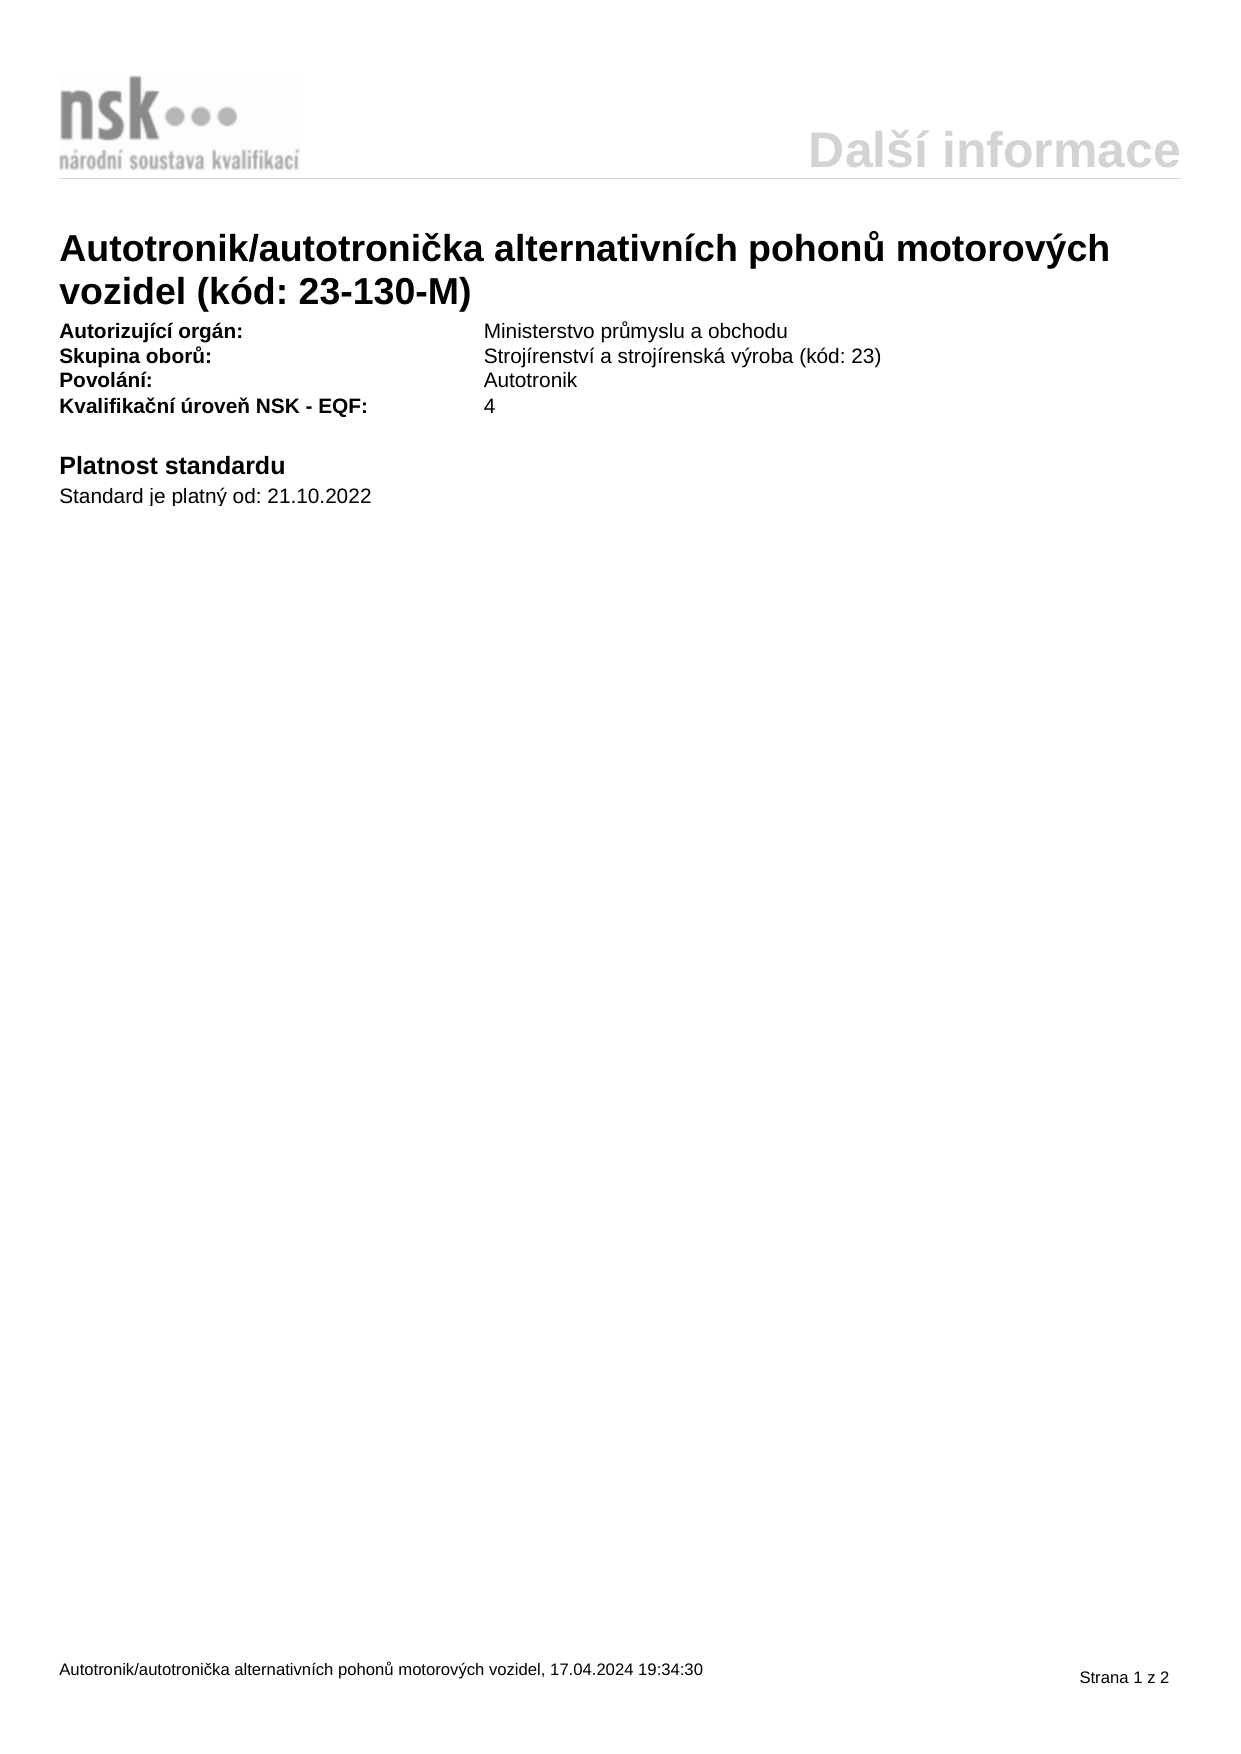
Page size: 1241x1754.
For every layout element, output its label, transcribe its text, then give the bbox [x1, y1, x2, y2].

table_cell Autotronik/autotronička alternativních pohonů motorových vozidel (kód: 23-130-M) [59, 224, 1181, 313]
table_cell [1169, 506, 1181, 806]
table_cell [484, 806, 620, 1106]
table_cell [59, 418, 483, 447]
table_cell [1169, 313, 1181, 319]
table_cell 4 [484, 394, 1181, 417]
table_cell [626, 313, 862, 319]
table_cell [1169, 806, 1181, 1106]
table_cell [862, 806, 1169, 1106]
table_cell [484, 196, 620, 224]
table_cell [626, 506, 862, 806]
table_cell [59, 806, 483, 1106]
table_cell [484, 418, 620, 447]
table_header [621, 59, 626, 172]
table_cell [484, 313, 620, 319]
table_cell [1169, 418, 1181, 447]
table_header Další informace [626, 59, 1181, 178]
table_cell [620, 196, 626, 224]
table_cell [1169, 1660, 1181, 1696]
table_cell Autorizující orgán: [59, 319, 483, 343]
table_cell [862, 313, 1169, 319]
picture [58, 59, 621, 172]
table_cell Platnost standardu [59, 448, 1181, 483]
table_cell [59, 179, 1181, 196]
table_cell Autotronik/autotronička alternativních pohonů motorových vozidel, 17.04.2024 19:34:30 [59, 1660, 862, 1696]
table_cell [484, 1384, 620, 1659]
table_cell [59, 313, 483, 319]
table_cell [59, 172, 483, 178]
table_cell Kvalifikační úroveň NSK - EQF: [59, 394, 483, 417]
table_cell [620, 506, 626, 806]
table_cell Strana 1 z 2 [862, 1660, 1169, 1696]
table_cell [862, 196, 1169, 224]
table_cell [59, 1106, 483, 1383]
table_cell [59, 196, 483, 224]
table_cell Standard je platný od: 21.10.2022 [59, 484, 1181, 506]
table_cell [59, 1384, 483, 1659]
table_cell [1169, 1106, 1181, 1383]
table_cell [1169, 196, 1181, 224]
table_cell [862, 1106, 1169, 1383]
table_cell Ministerstvo průmyslu a obchodu [484, 319, 1181, 344]
table_cell [626, 418, 862, 447]
table_cell [620, 806, 626, 1106]
table_cell [862, 1384, 1169, 1659]
table_cell [484, 172, 620, 178]
table_cell Povolání: [59, 368, 483, 392]
table_cell [626, 1106, 862, 1383]
table_cell [626, 806, 862, 1106]
table_cell Skupina oborů: [59, 344, 483, 368]
table_cell [59, 506, 483, 806]
table_cell Strojírenství a strojírenská výroba (kód: 23) [484, 344, 1181, 368]
table_cell [620, 1384, 626, 1659]
table_cell [484, 1106, 620, 1383]
table_cell [626, 1384, 862, 1659]
table_cell [1169, 1384, 1181, 1659]
table_cell [620, 418, 626, 447]
table_cell [862, 506, 1169, 806]
table_cell [862, 418, 1169, 447]
table_cell [484, 506, 620, 806]
table_cell Autotronik [484, 368, 1181, 393]
table_cell [626, 196, 862, 224]
table_cell [620, 1106, 626, 1383]
